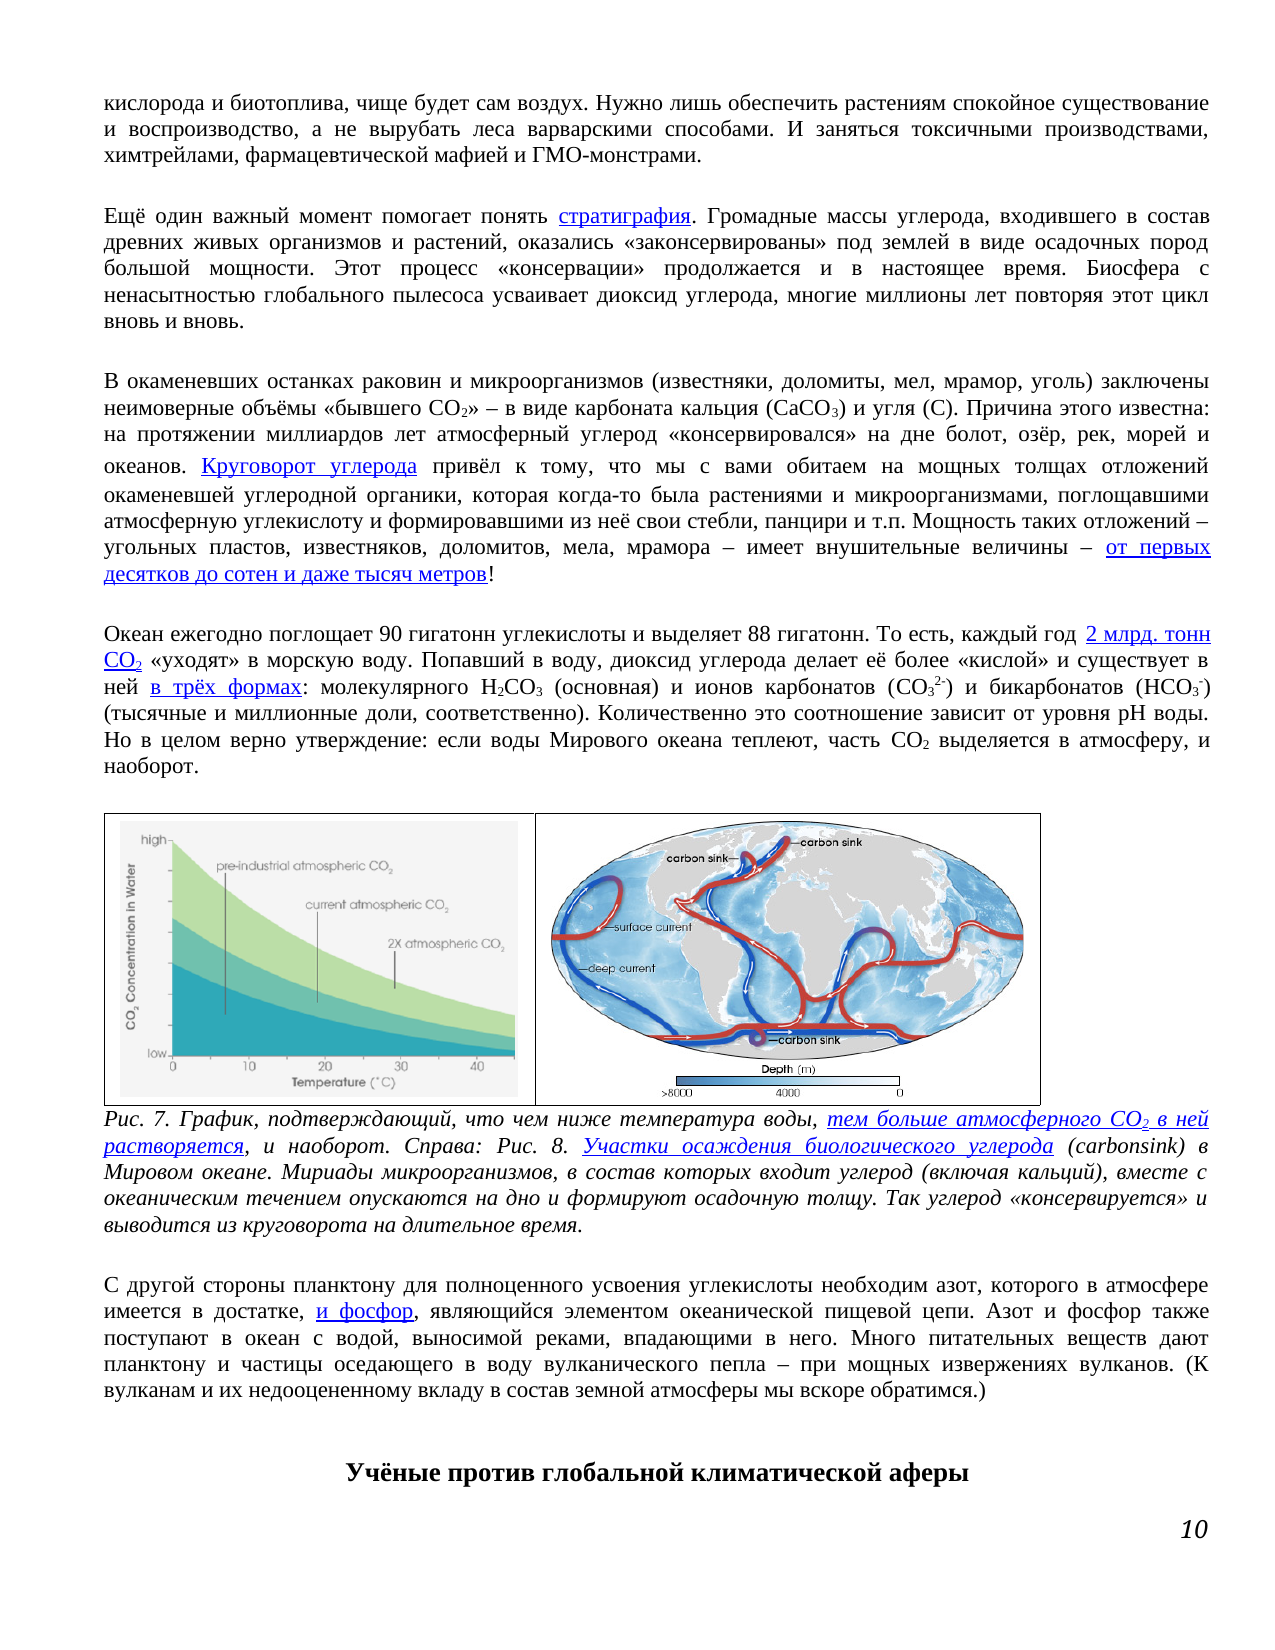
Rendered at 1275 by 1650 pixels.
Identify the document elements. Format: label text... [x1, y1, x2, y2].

text С другой стороны планктону для полноценного усвоения углекислоты необходим азот, которого в атмосфере имеется в достатке, и фосфор, являющийся элементом океанической пищевой цепи. Азот и фосфор также поступают в океан с водой, выносимой реками, впадающими в него. Много питательных веществ дают планктону и частицы оседающего в воду вулканического пепла – при мощных извержениях вулканов. (К вулканам и их недооцененному вкладу в состав земной атмосферы мы вскоре обратимся.) [103, 1271, 1211, 1403]
picture [551, 821, 1024, 1097]
text Океан ежегодно поглощает 90 гигатонн углекислоты и выделяет 88 гигатонн. То есть, каждый год 2 млрд. тонн CO2 «уходят» в морскую воду. Попавший в воду, диоксид углерода делает её более «кислой» и существует в ней в трёх формах: молекулярного H2CO3 (основная) и ионов карбонатов (CO32-) и бикарбонатов (HCO3-) (тысячные и миллионные доли, соответственно). Количественно это соотношение зависит от уровня pH воды. Но в целом верно утверждение: если воды Мирового океана теплеют, часть CO2 выделяется в атмосферу, и наоборот. [103, 620, 1211, 778]
text Ещё один важный момент помогает понять стратиграфия. Громадные массы углерода, входившего в состав древних живых организмов и растений, оказались «законсервированы» под землей в виде осадочных пород большой мощности. Этот процесс «консервации» продолжается и в настоящее время. Биосфера с ненасытностью глобального пылесоса усваивает диоксид углерода, многие миллионы лет повторяя этот цикл вновь и вновь. [103, 202, 1211, 333]
picture [120, 821, 518, 1097]
text Учёные против глобальной климатической аферы [103, 1456, 1211, 1487]
text В окаменевших останках раковин и микроорганизмов (известняки, доломиты, мел, мрамор, уголь) заключены неимоверные объёмы «бывшего СО2» – в виде карбоната кальция (CaCO3) и угля (С). Причина этого известна: на протяжении миллиардов лет атмосферный углерод «консервировался» на дне болот, озёр, рек, морей и океанов. Круговорот углерода привёл к тому, что мы с вами обитаем на мощных толщах отложений окаменевшей углеродной органики, которая когда-то была растениями и микроорганизмами, поглощавшими атмосферную углекислоту и формировавшими из неё свои стебли, панцири и т.п. Мощность таких отложений – угольных пластов, известняков, доломитов, мела, мрамора – имеет внушительные величины – от первых десятков до сотен и даже тысяч метров! [103, 368, 1211, 586]
text Рис. 7. График, подтверждающий, что чем ниже температура воды, тем больше атмосферного CO2 в ней растворяется, и наоборот. Справа: Рис. 8. Участки осаждения биологического углерода (carbonsink) в Мировом океане. Мириады микроорганизмов, в состав которых входит углерод (включая кальций), вместе с океаническим течением опускаются на дно и формируют осадочную толщу. Так углерод «консервируется» и выводится из круговорота на длительное время. [103, 1105, 1211, 1237]
text кислорода и биотоплива, чище будет сам воздух. Нужно лишь обеспечить растениям спокойное существование и воспроизводство, а не вырубать леса варварскими способами. И заняться токсичными производствами, химтрейлами, фармацевтической мафией и ГМО-монстрами. [103, 89, 1211, 168]
